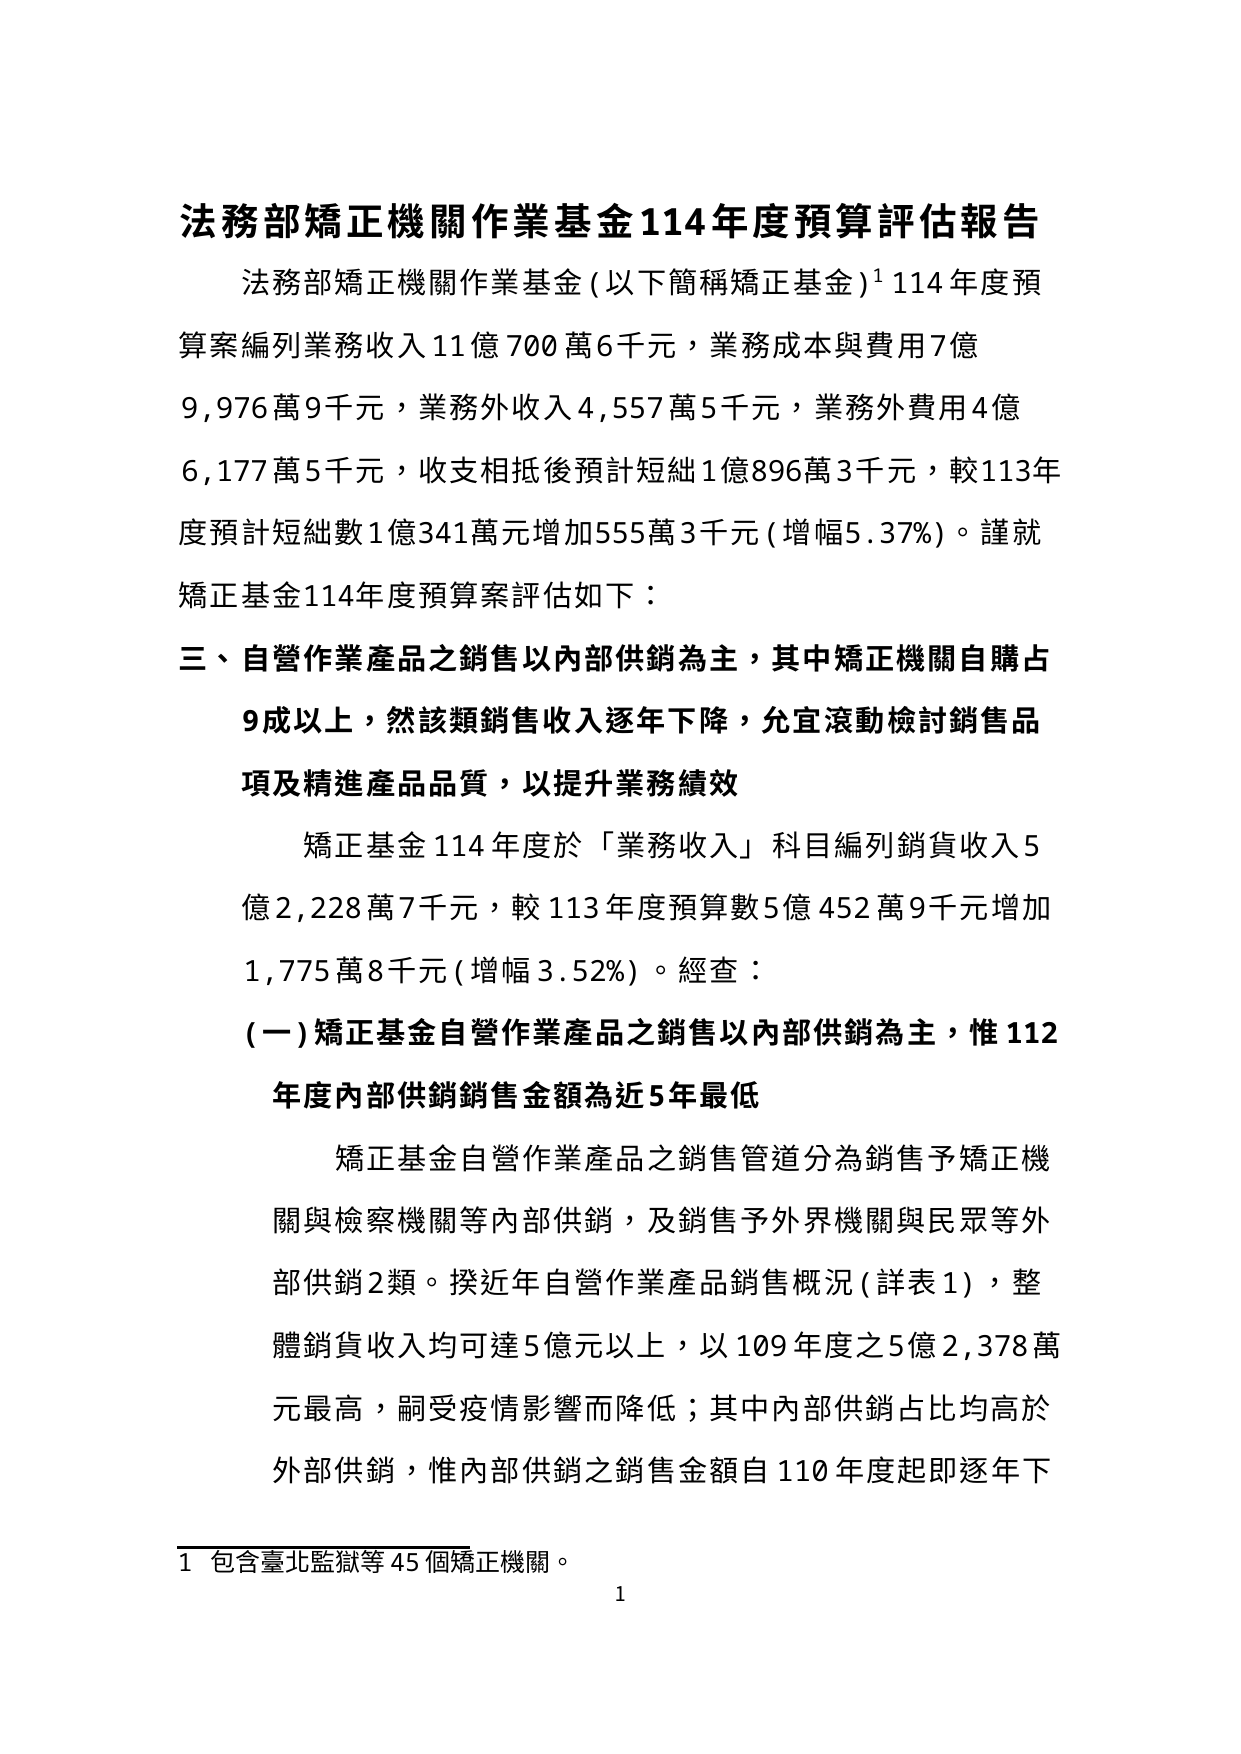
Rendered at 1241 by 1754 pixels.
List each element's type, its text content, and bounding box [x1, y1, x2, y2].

text 法務部矯正機關作業基金(以下簡稱矯正基金)114年度預算案編列業務收入11億700萬6千元，業務成本與費用7億9,976萬9千元，業務外收入4,557萬5千元，業務外費用4億6,177萬5千元，收支相抵後預計短絀1億896萬3千元，較113年度預計短絀數1億341萬元增加555萬3千元(增幅5.37%)。謹就矯正基金114年度預算案評估如下： [177, 240, 1063, 615]
text (一)矯正基金自營作業產品之銷售以內部供銷為主，惟112年度內部供銷銷售金額為近5年最低 [236, 990, 1063, 1115]
text 三、自營作業產品之銷售以內部供銷為主，其中矯正機關自購占9成以上，然該類銷售收入逐年下降，允宜滾動檢討銷售品項及精進產品品質，以提升業務績效 [177, 615, 1063, 802]
text 矯正基金114年度於「業務收入」科目編列銷貨收入5億2,228萬7千元，較113年度預算數5億452萬9千元增加1,775萬8千元(增幅3.52%)。經查： [236, 802, 1063, 990]
text 包含臺北監獄等45個矯正機關。 [177, 1548, 1063, 1577]
text 法務部矯正機關作業基金114年度預算評估報告 [177, 177, 1063, 240]
text 矯正基金自營作業產品之銷售管道分為銷售予矯正機關與檢察機關等內部供銷，及銷售予外界機關與民眾等外部供銷2類。揆近年自營作業產品銷售概況(詳表1)，整體銷貨收入均可達5億元以上，以109年度之5億2,378萬元最高，嗣受疫情影響而降低；其中內部供銷占比均高於外部供銷，惟內部供銷之銷售金額自110年度起即逐年下 [266, 1115, 1063, 1490]
